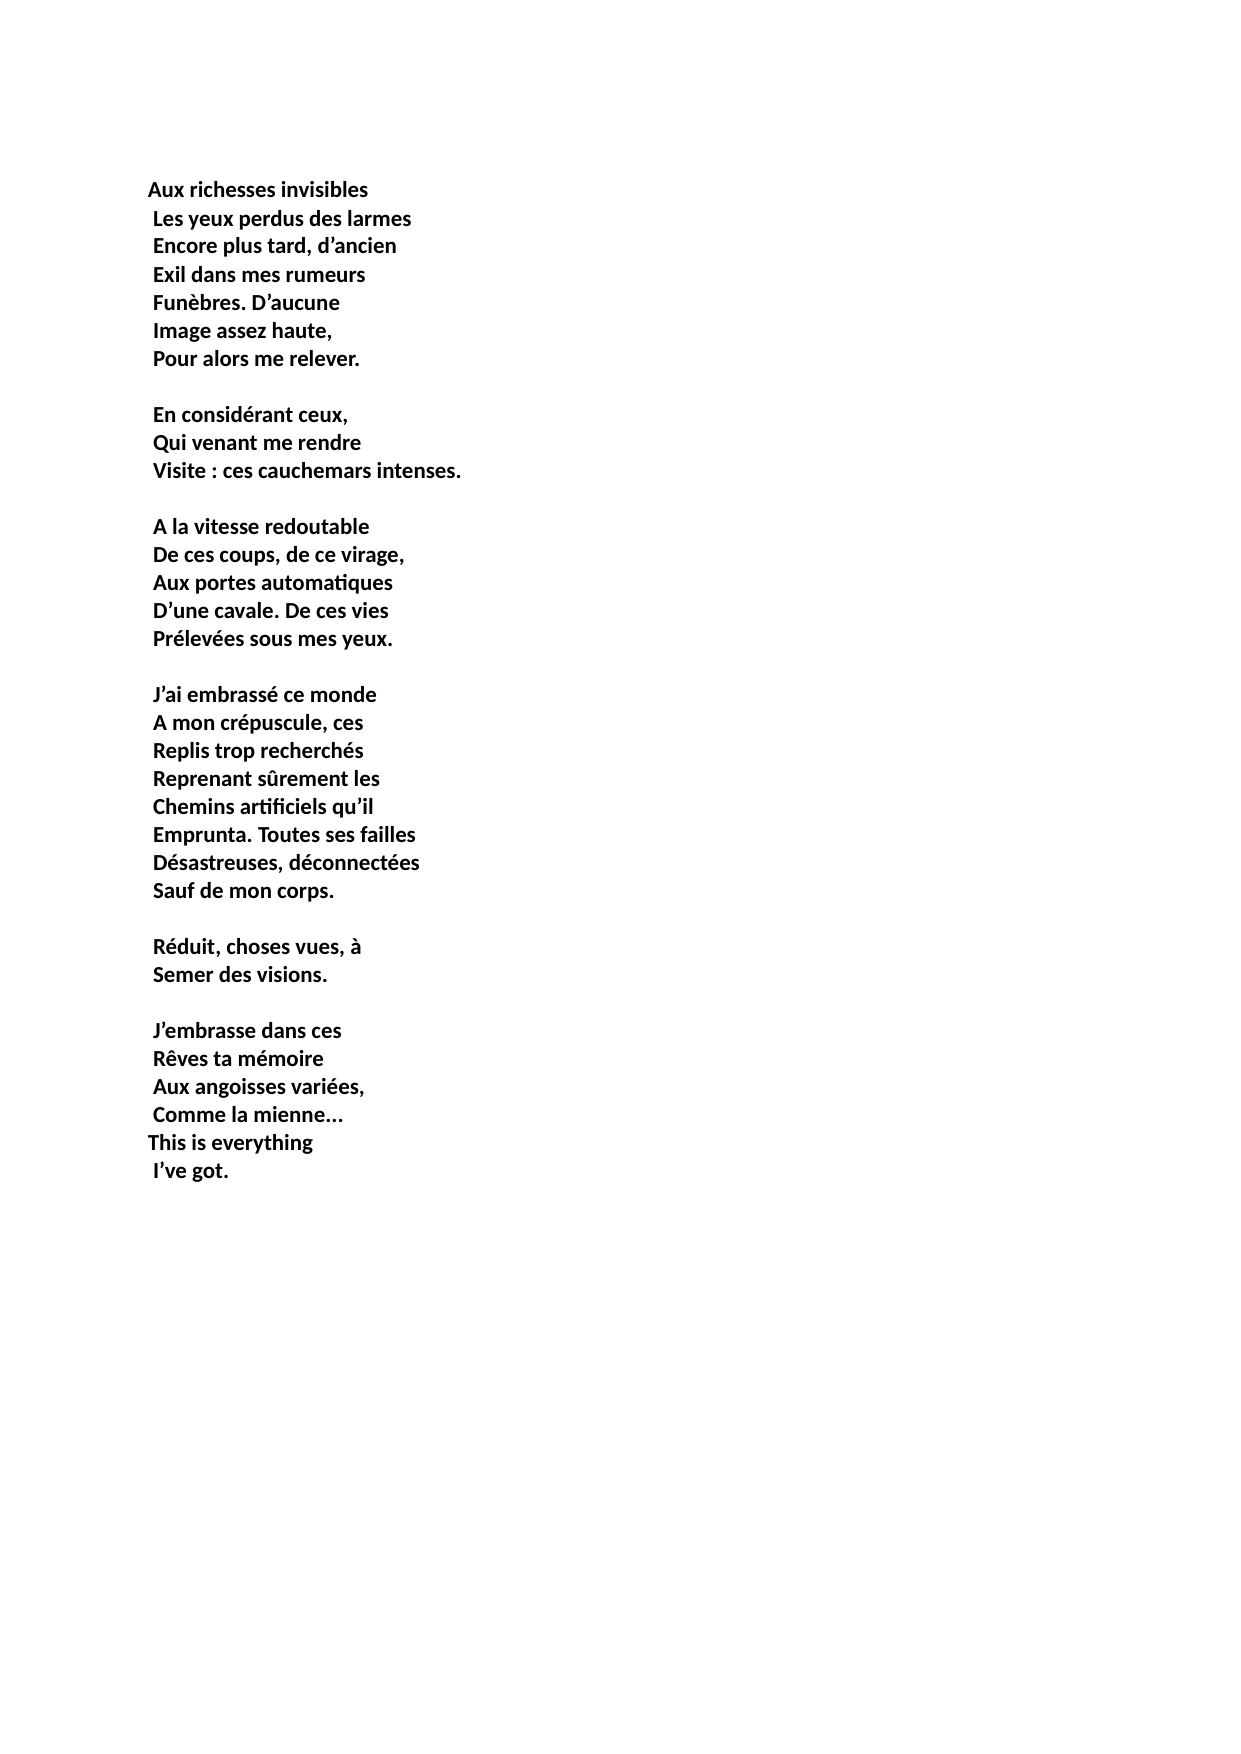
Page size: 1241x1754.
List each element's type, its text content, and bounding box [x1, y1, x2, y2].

text D’une cavale. De ces vies [148, 596, 1093, 624]
text Exil dans mes rumeurs [148, 260, 1093, 288]
text J’ai embrassé ce monde [148, 680, 1093, 708]
text Pour alors me relever. [148, 344, 1093, 372]
text Image assez haute, [148, 316, 1093, 344]
text A la vitesse redoutable [148, 512, 1093, 540]
text Chemins artificiels qu’il [148, 792, 1093, 820]
text Prélevées sous mes yeux. [148, 624, 1093, 652]
text Semer des visions. [148, 960, 1093, 988]
text Aux richesses invisibles [148, 176, 1093, 204]
text Rêves ta mémoire [148, 1044, 1093, 1072]
text Reprenant sûrement les [148, 764, 1093, 792]
text Visite : ces cauchemars intenses. [148, 456, 1093, 484]
text Replis trop recherchés [148, 736, 1093, 764]
text Sauf de mon corps. [148, 876, 1093, 904]
text J’embrasse dans ces [148, 1016, 1093, 1044]
text A mon crépuscule, ces [148, 708, 1093, 736]
text Funèbres. D’aucune [148, 288, 1093, 316]
text Aux angoisses variées, [148, 1072, 1093, 1100]
text De ces coups, de ce virage, [148, 540, 1093, 568]
text This is everything [148, 1128, 1093, 1156]
text Comme la mienne... [148, 1100, 1093, 1128]
text Les yeux perdus des larmes [148, 204, 1093, 232]
text Aux portes automatiques [148, 568, 1093, 596]
text Qui venant me rendre [148, 428, 1093, 456]
text Réduit, choses vues, à [148, 932, 1093, 960]
text Encore plus tard, d’ancien [148, 232, 1093, 260]
text I’ve got. [148, 1156, 1093, 1184]
text En considérant ceux, [148, 400, 1093, 428]
text Emprunta. Toutes ses failles [148, 820, 1093, 848]
text Désastreuses, déconnectées [148, 848, 1093, 876]
